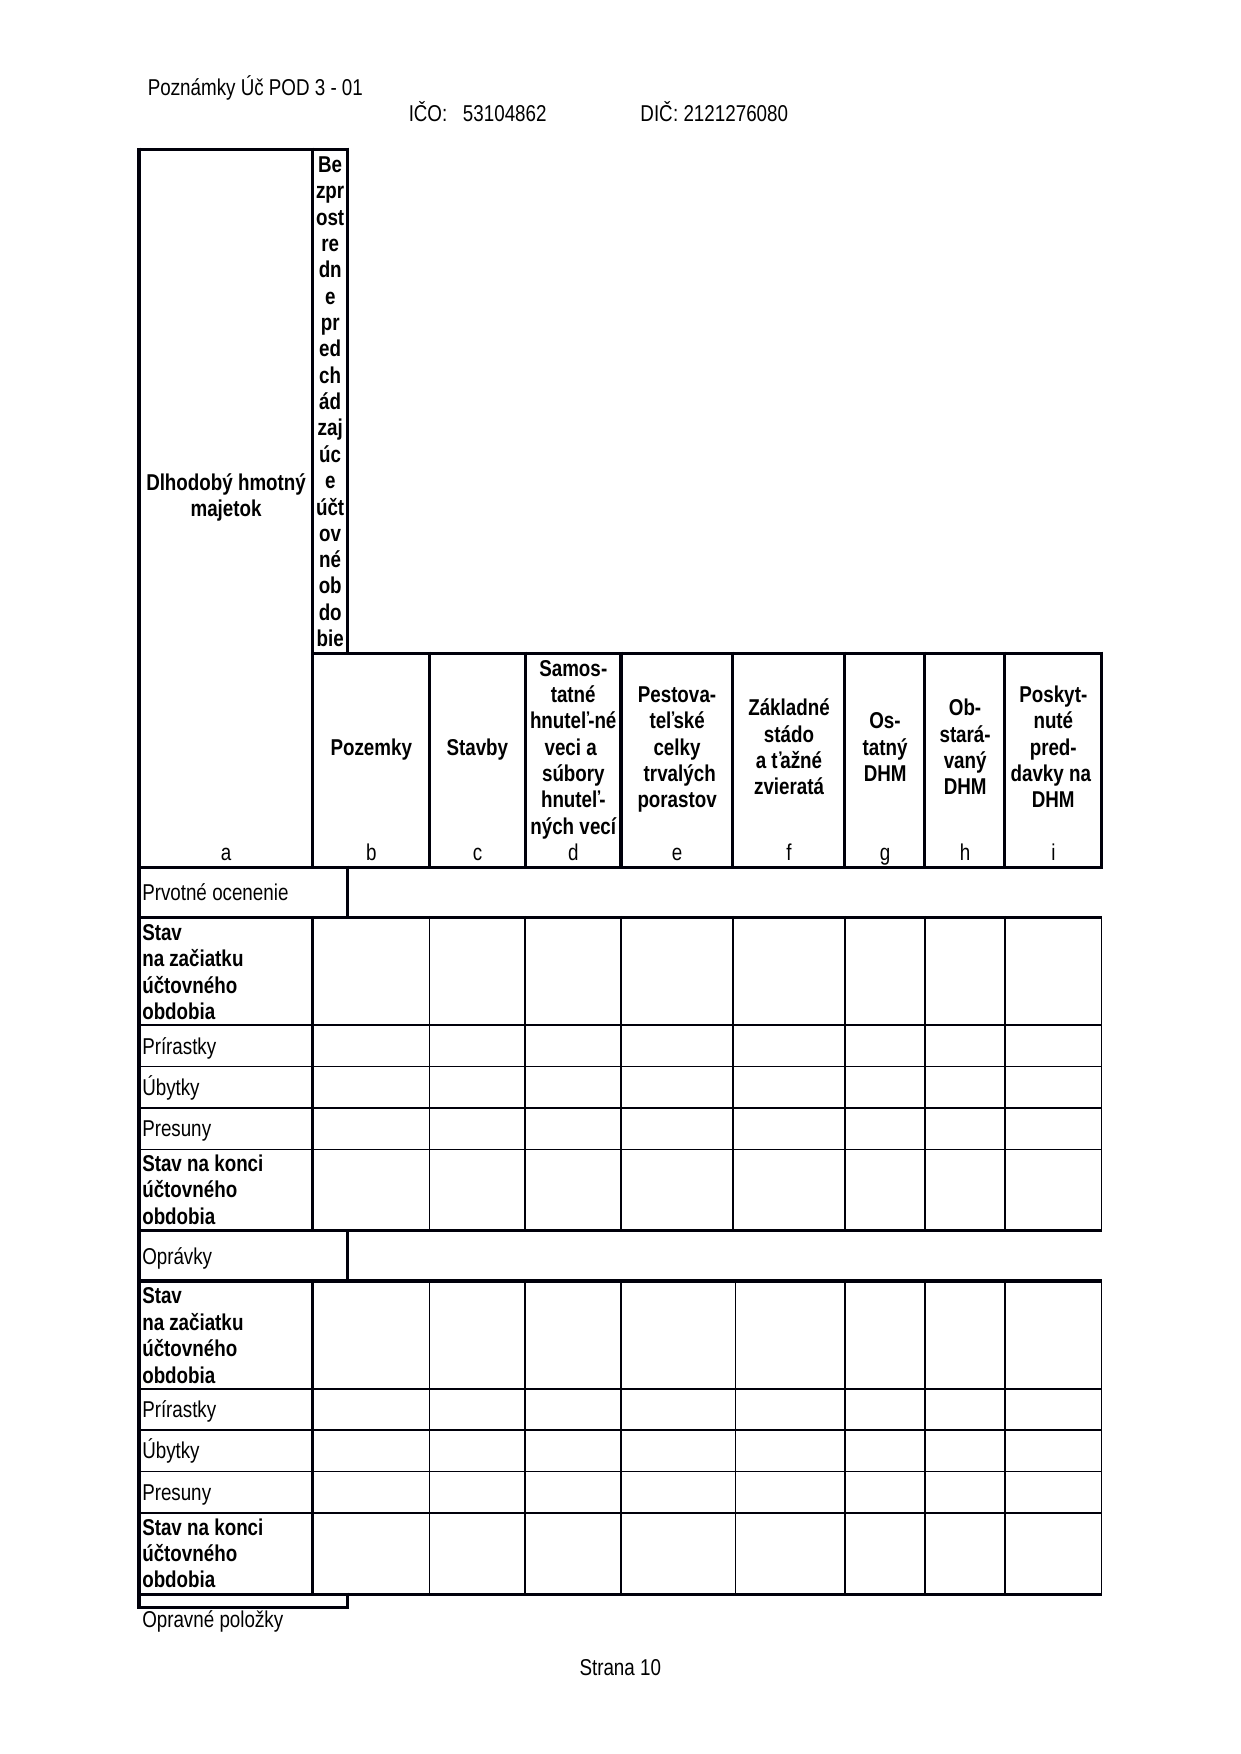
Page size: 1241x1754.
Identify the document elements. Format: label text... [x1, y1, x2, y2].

table_cell [526, 1472, 620, 1512]
table_cell [622, 1067, 732, 1107]
table_cell [526, 1067, 620, 1107]
table_cell Prírastky [141, 1026, 311, 1066]
table_cell [926, 1109, 1004, 1148]
table_cell [1006, 1150, 1101, 1229]
table_cell [734, 1150, 844, 1229]
table_cell [1006, 1431, 1101, 1471]
table_cell [926, 1026, 1004, 1066]
table_cell d [527, 839, 619, 866]
table_cell [846, 919, 924, 1024]
table_cell [736, 1514, 844, 1593]
table_cell [526, 1431, 620, 1471]
table_cell [314, 1150, 429, 1229]
table_cell [526, 1390, 620, 1429]
table_cell [430, 1514, 524, 1593]
table_cell [1006, 1026, 1101, 1066]
table_cell [526, 1150, 620, 1229]
table_cell [1006, 1109, 1101, 1148]
table_cell b [314, 839, 428, 866]
table_cell [314, 1067, 429, 1107]
table_cell [430, 1026, 524, 1066]
table_cell Opravné položky [141, 1596, 346, 1606]
table_cell i [1006, 839, 1100, 866]
table_cell Stav na konci účtovného obdobia [141, 1514, 311, 1593]
table_cell [734, 919, 844, 1024]
table_cell [314, 919, 429, 1024]
table_cell [736, 1431, 844, 1471]
table_cell [622, 1514, 735, 1593]
table_cell Presuny [141, 1109, 311, 1148]
table_cell [622, 1109, 732, 1148]
table_cell Úbytky [141, 1431, 311, 1471]
table_cell Prírastky [141, 1390, 311, 1429]
table_cell [622, 1390, 735, 1429]
table_cell [622, 1472, 735, 1512]
table_cell [622, 1431, 735, 1471]
table_cell a [141, 839, 311, 866]
table_cell [1006, 1390, 1101, 1429]
table_cell [846, 1067, 924, 1107]
table_cell [926, 1067, 1004, 1107]
table_cell [846, 1472, 924, 1512]
table_cell [1006, 1283, 1101, 1388]
table_cell [314, 1390, 429, 1429]
table_cell [926, 1431, 1004, 1471]
table_cell Stav na začiatku účtovného obdobia [141, 1283, 311, 1388]
table_header Bezprostredne predchádzajúce účtovné obdobie [314, 151, 346, 652]
table_cell [430, 1109, 524, 1148]
table_cell [926, 1283, 1004, 1388]
table_cell [1006, 919, 1101, 1024]
table_cell [926, 1390, 1004, 1429]
table_cell [734, 1067, 844, 1107]
table_cell g [846, 839, 923, 866]
table_cell [430, 1067, 524, 1107]
table_cell e [623, 839, 731, 866]
table_cell [846, 1283, 924, 1388]
table_cell [526, 1514, 620, 1593]
table_cell [1006, 1067, 1101, 1107]
table_cell Presuny [141, 1472, 311, 1512]
table_cell [314, 1472, 429, 1512]
table_cell Úbytky [141, 1067, 311, 1107]
table_cell [846, 1109, 924, 1148]
table_cell Základné stádo a ťažné zvieratá [734, 655, 843, 839]
table_cell [736, 1283, 844, 1388]
table_cell [430, 919, 524, 1024]
table_cell [1006, 1514, 1101, 1593]
table_cell Samos-tatné hnuteľ-né veci a súbory hnuteľ-ných vecí [527, 655, 619, 839]
table_cell Oprávky [141, 1232, 346, 1279]
table_cell [736, 1390, 844, 1429]
table_header Dlhodobý hmotný majetok [141, 151, 311, 839]
table_cell h [926, 839, 1003, 866]
table_cell [622, 919, 732, 1024]
table_cell Pozemky [314, 655, 428, 839]
table_cell Poskyt-nuté pred-davky na DHM [1006, 655, 1100, 839]
table_cell Stav na začiatku účtovného obdobia [141, 919, 311, 1024]
table_cell c [431, 839, 524, 866]
table_cell Ob-stará-vaný DHM [926, 655, 1003, 839]
table_cell [926, 1514, 1004, 1593]
table_cell [430, 1390, 524, 1429]
table_cell Pestova-teľské celky trvalých porastov [623, 655, 731, 839]
table_cell [526, 919, 620, 1024]
table_cell [526, 1109, 620, 1148]
table_cell Prvotné ocenenie [141, 869, 346, 916]
table_cell [622, 1283, 735, 1388]
table_cell [736, 1472, 844, 1512]
table_cell [526, 1283, 620, 1388]
table_cell [314, 1431, 429, 1471]
table_cell [430, 1472, 524, 1512]
table_cell [734, 1026, 844, 1066]
table_cell [314, 1109, 429, 1148]
table_cell [430, 1431, 524, 1471]
table_cell Os-tatný DHM [846, 655, 923, 839]
table_cell [734, 1109, 844, 1148]
table_cell [622, 1150, 732, 1229]
table_cell [846, 1150, 924, 1229]
table_cell [926, 919, 1004, 1024]
table_cell [846, 1514, 924, 1593]
table_cell [526, 1026, 620, 1066]
table_cell [314, 1283, 429, 1388]
table_cell [926, 1472, 1004, 1512]
table_cell [926, 1150, 1004, 1229]
table_cell [622, 1026, 732, 1066]
table_cell [314, 1026, 429, 1066]
table_cell Stavby [431, 655, 524, 839]
table_cell [846, 1431, 924, 1471]
table_cell f [734, 839, 843, 866]
table_cell [846, 1026, 924, 1066]
table_cell [846, 1390, 924, 1429]
table_cell [314, 1514, 429, 1593]
table_cell [430, 1283, 524, 1388]
table_cell Stav na konci účtovného obdobia [141, 1150, 311, 1229]
table_cell [430, 1150, 524, 1229]
table_cell [1006, 1472, 1101, 1512]
